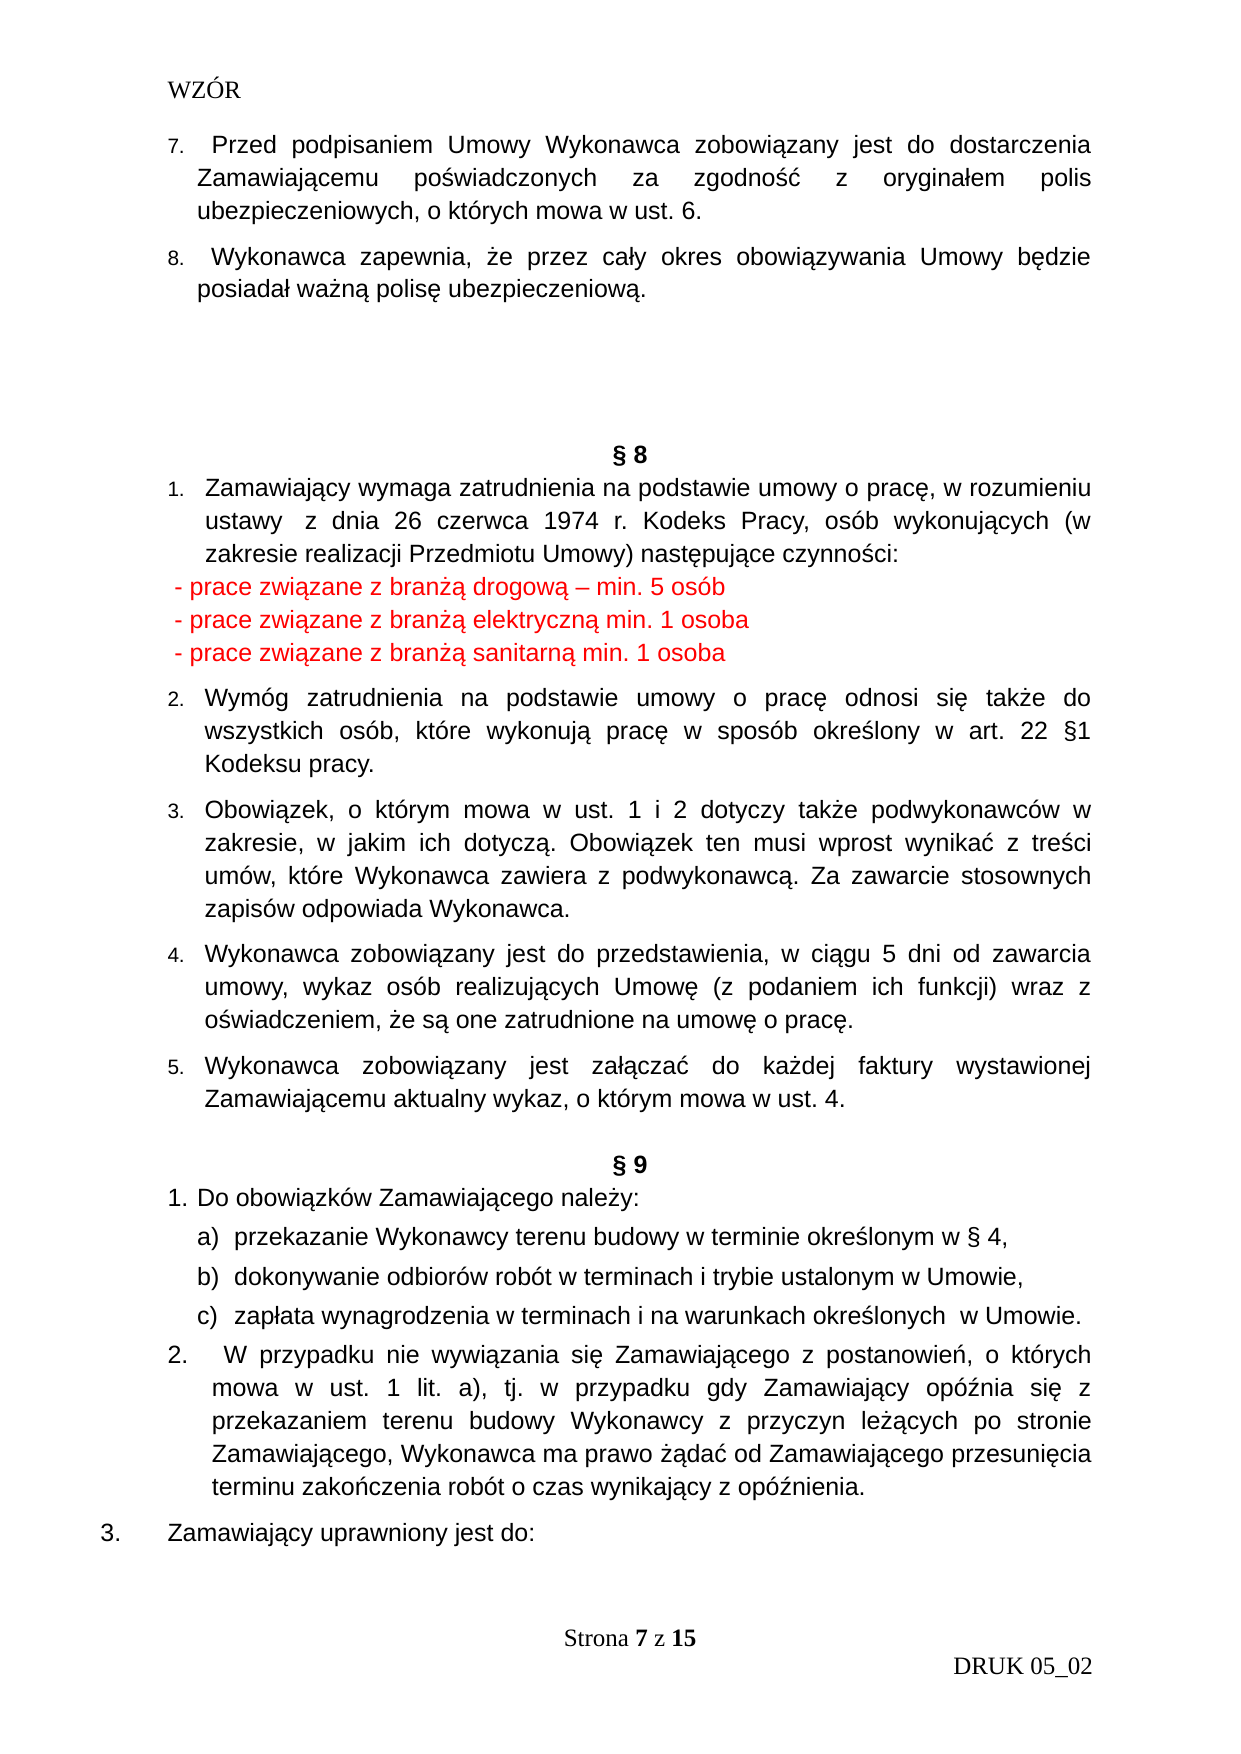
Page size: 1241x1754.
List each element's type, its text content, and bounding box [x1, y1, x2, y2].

text § 9 [167, 1150, 1092, 1179]
text - prace związane z branżą sanitarną min. 1 osoba [174, 638, 1092, 666]
list przekazanie Wykonawcy terenu budowy w terminie określonym w § 4, [197, 1222, 1092, 1251]
list Wymóg zatrudnienia na podstawie umowy o pracę odnosi się także do wszystkich osób, które wykonują pracę w sposób określony w art. 22 §1 Kodeksu pracy. [167, 683, 1092, 778]
list Zamawiający wymaga zatrudnienia na podstawie umowy o pracę, w rozumieniu ustawy z dnia 26 czerwca 1974 r. Kodeks Pracy, osób wykonujących (w zakresie realizacji Przedmiotu Umowy) następujące czynności: [167, 473, 1092, 567]
list W przypadku nie wywiązania się Zamawiającego z postanowień, o których mowa w ust. 1 lit. a), tj. w przypadku gdy Zamawiający opóźnia się z przekazaniem terenu budowy Wykonawcy z przyczyn leżących po stronie Zamawiającego, Wykonawca ma prawo żądać od Zamawiającego przesunięcia terminu zakończenia robót o czas wynikający z opóźnienia. [167, 1340, 1092, 1501]
list Wykonawca zobowiązany jest załączać do każdej faktury wystawionej Zamawiającemu aktualny wykaz, o którym mowa w ust. 4. [167, 1051, 1092, 1113]
list Wykonawca zapewnia, że przez cały okres obowiązywania Umowy będzie posiadał ważną polisę ubezpieczeniową. [167, 241, 1092, 303]
list Zamawiający uprawniony jest do: [100, 1518, 1092, 1546]
text - prace związane z branżą elektryczną min. 1 osoba [174, 605, 1092, 633]
list Do obowiązków Zamawiającego należy: [167, 1183, 1092, 1212]
text - prace związane z branżą drogową – min. 5 osób [174, 572, 1092, 600]
list Przed podpisaniem Umowy Wykonawca zobowiązany jest do dostarczenia Zamawiającemu poświadczonych za zgodność z oryginałem polis ubezpieczeniowych, o których mowa w ust. 6. [167, 130, 1092, 225]
text § 8 [167, 439, 1092, 468]
list Wykonawca zobowiązany jest do przedstawienia, w ciągu 5 dni od zawarcia umowy, wykaz osób realizujących Umowę (z podaniem ich funkcji) wraz z oświadczeniem, że są one zatrudnione na umowę o pracę. [167, 939, 1092, 1034]
list dokonywanie odbiorów robót w terminach i trybie ustalonym w Umowie, [197, 1262, 1092, 1290]
list zapłata wynagrodzenia w terminach i na warunkach określonych w Umowie. [197, 1301, 1092, 1329]
list Obowiązek, o którym mowa w ust. 1 i 2 dotyczy także podwykonawców w zakresie, w jakim ich dotyczą. Obowiązek ten musi wprost wynikać z treści umów, które Wykonawca zawiera z podwykonawcą. Za zawarcie stosownych zapisów odpowiada Wykonawca. [167, 795, 1092, 923]
